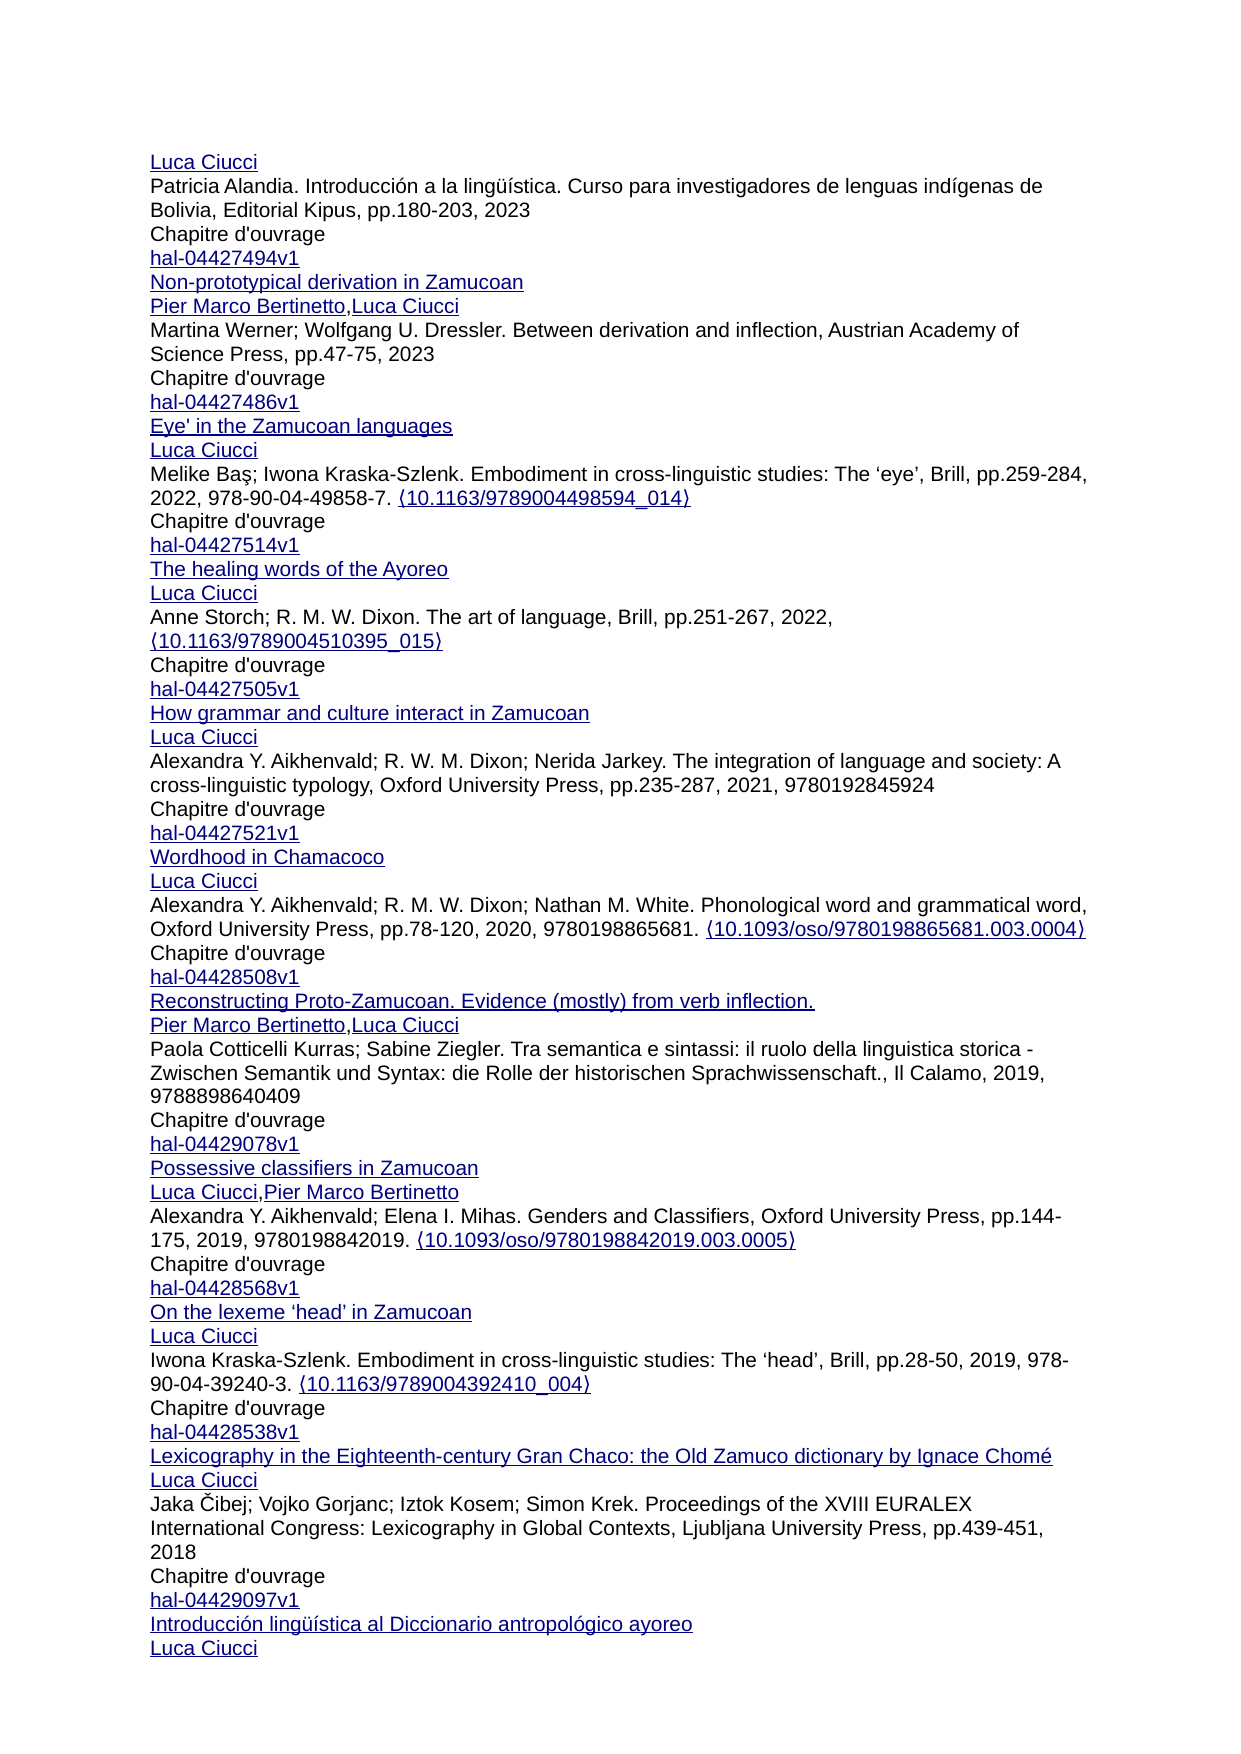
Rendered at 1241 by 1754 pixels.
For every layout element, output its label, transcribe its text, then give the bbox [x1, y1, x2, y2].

table_cell Eye' in the Zamucoan languages Luca Ciucci Melike Baş; Iwona Kraska-Szlenk. Embodiment in cross-linguistic studies: The ‘eye’, Brill, pp.259-284, 2022, 978-90-04-49858-7. ⟨10.1163/9789004498594_014⟩ Chapitre d'ouvrage hal-04427514v1 [150, 414, 1090, 557]
table_cell Introducción lingüística al Diccionario antropológico ayoreo Luca Ciucci [150, 1611, 1090, 1659]
table_cell Luca Ciucci Patricia Alandia. Introducción a la lingüística. Curso para investigadores de lenguas indígenas de Bolivia, Editorial Kipus, pp.180-203, 2023 Chapitre d'ouvrage hal-04427494v1 [150, 150, 1090, 270]
table_cell Reconstructing Proto-Zamucoan. Evidence (mostly) from verb inflection. Pier Marco Bertinetto,Luca Ciucci Paola Cotticelli Kurras; Sabine Ziegler. Tra semantica e sintassi: il ruolo della linguistica storica - Zwischen Semantik und Syntax: die Rolle der historischen Sprachwissenschaft., Il Calamo, 2019, 9788898640409 Chapitre d'ouvrage hal-04429078v1 [150, 989, 1090, 1156]
table_cell Lexicography in the Eighteenth-century Gran Chaco: the Old Zamuco dictionary by Ignace Chomé Luca Ciucci Jaka Čibej; Vojko Gorjanc; Iztok Kosem; Simon Krek. Proceedings of the XVIII EURALEX International Congress: Lexicography in Global Contexts, Ljubljana University Press, pp.439-451, 2018 Chapitre d'ouvrage hal-04429097v1 [150, 1444, 1090, 1611]
table_cell The healing words of the Ayoreo Luca Ciucci Anne Storch; R. M. W. Dixon. The art of language, Brill, pp.251-267, 2022, ⟨10.1163/9789004510395_015⟩ Chapitre d'ouvrage hal-04427505v1 [150, 557, 1090, 701]
table_cell How grammar and culture interact in Zamucoan Luca Ciucci Alexandra Y. Aikhenvald; R. W. M. Dixon; Nerida Jarkey. The integration of language and society: A cross-linguistic typology, Oxford University Press, pp.235-287, 2021, 9780192845924 Chapitre d'ouvrage hal-04427521v1 [150, 701, 1090, 845]
table_cell Possessive classifiers in Zamucoan Luca Ciucci,Pier Marco Bertinetto Alexandra Y. Aikhenvald; Elena I. Mihas. Genders and Classifiers, Oxford University Press, pp.144-175, 2019, 9780198842019. ⟨10.1093/oso/9780198842019.003.0005⟩ Chapitre d'ouvrage hal-04428568v1 [150, 1156, 1090, 1300]
table_cell Wordhood in Chamacoco Luca Ciucci Alexandra Y. Aikhenvald; R. M. W. Dixon; Nathan M. White. Phonological word and grammatical word, Oxford University Press, pp.78-120, 2020, 9780198865681. ⟨10.1093/oso/9780198865681.003.0004⟩ Chapitre d'ouvrage hal-04428508v1 [150, 845, 1090, 988]
table_cell On the lexeme ‘head’ in Zamucoan Luca Ciucci Iwona Kraska-Szlenk. Embodiment in cross-linguistic studies: The ‘head’, Brill, pp.28-50, 2019, 978-90-04-39240-3. ⟨10.1163/9789004392410_004⟩ Chapitre d'ouvrage hal-04428538v1 [150, 1300, 1090, 1444]
table_cell Non-prototypical derivation in Zamucoan Pier Marco Bertinetto,Luca Ciucci Martina Werner; Wolfgang U. Dressler. Between derivation and inflection, Austrian Academy of Science Press, pp.47-75, 2023 Chapitre d'ouvrage hal-04427486v1 [150, 270, 1090, 413]
